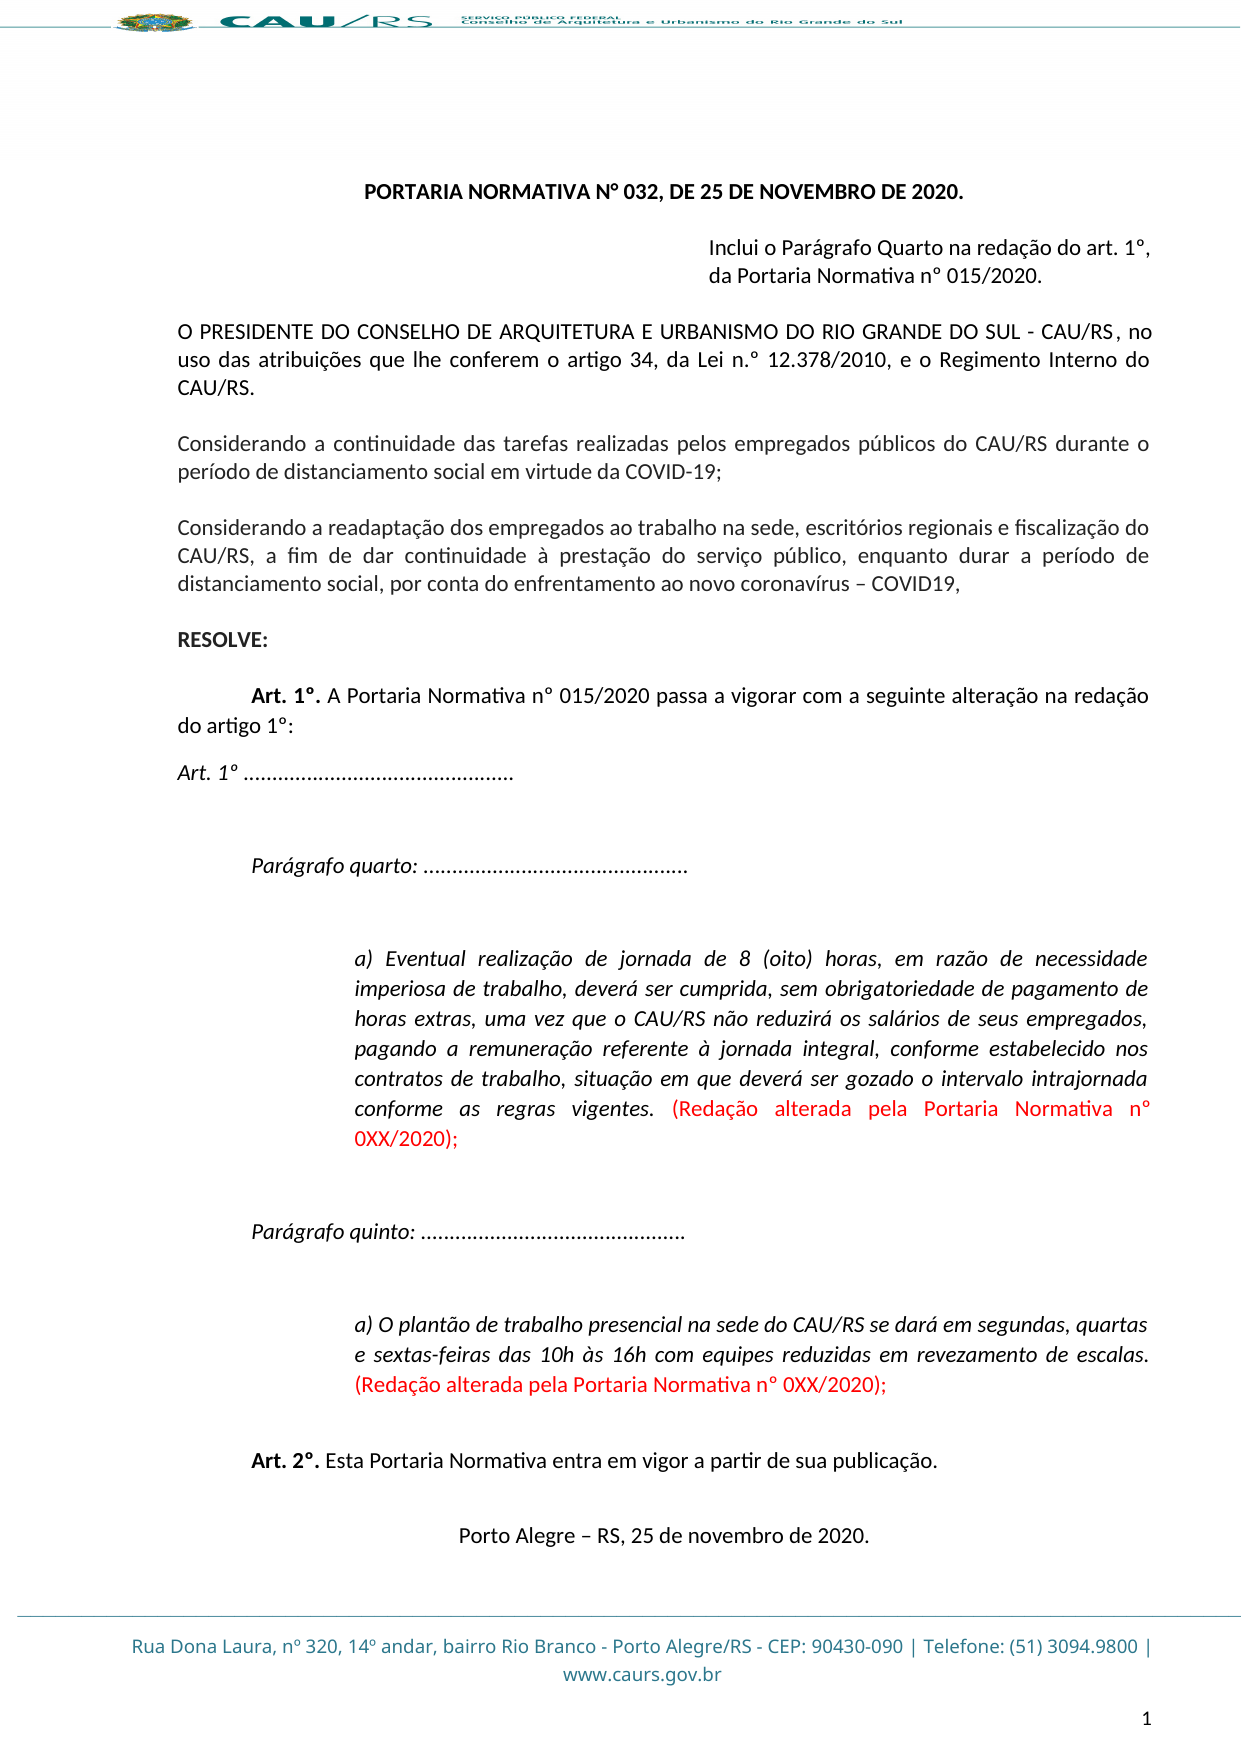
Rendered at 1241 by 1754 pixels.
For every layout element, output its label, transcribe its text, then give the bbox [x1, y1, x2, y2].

text Parágrafo quinto: .............................................. [177, 1217, 1152, 1245]
text Art. 1º ............................................... [177, 758, 1152, 786]
text PORTARIA NORMATIVA N° 032, DE 25 DE NOVEMBRO DE 2020. [177, 177, 1152, 205]
text Considerando a continuidade das tarefas realizadas pelos empregados públicos do CAU/RS durante o período de distanciamento social em virtude da COVID-19; [177, 429, 1152, 485]
text Parágrafo quarto: .............................................. [177, 851, 1152, 879]
text Inclui o Parágrafo Quarto na redação do art. 1º, da Portaria Normativa nº 015/2020. [709, 233, 1152, 289]
text Considerando a readaptação dos empregados ao trabalho na sede, escritórios regionais e fiscalização do CAU/RS, a fim de dar continuidade à prestação do serviço público, enquanto durar a período de distanciamento social, por conta do enfrentamento ao novo coronavírus – COVID19, [177, 513, 1152, 597]
text RESOLVE: [177, 626, 1152, 653]
text a) O plantão de trabalho presencial na sede do CAU/RS se dará em segundas, quartas e sextas-feiras das 10h às 16h com equipes reduzidas em revezamento de escalas. (Redação alterada pela Portaria Normativa nº 0XX/2020); [354, 1310, 1152, 1398]
text O PRESIDENTE DO CONSELHO DE ARQUITETURA E URBANISMO DO RIO GRANDE DO SUL - CAU/RS, no uso das atribuições que lhe conferem o artigo 34, da Lei n.º 12.378/2010, e o Regimento Interno do CAU/RS. [177, 317, 1152, 401]
text Porto Alegre – RS, 25 de novembro de 2020. [177, 1521, 1152, 1549]
text Art. 2º. Esta Portaria Normativa entra em vigor a partir de sua publicação. [177, 1446, 1152, 1474]
text Art. 1º. A Portaria Normativa nº 015/2020 passa a vigorar com a seguinte alteração na redação do artigo 1º: [177, 682, 1152, 739]
text a) Eventual realização de jornada de 8 (oito) horas, em razão de necessidade imperiosa de trabalho, deverá ser cumprida, sem obrigatoriedade de pagamento de horas extras, uma vez que o CAU/RS não reduzirá os salários de seus empregados, pagando a remuneração referente à jornada integral, conforme estabelecido nos contratos de trabalho, situação em que deverá ser gozado o intervalo intrajornada conforme as regras vigentes. (Redação alterada pela Portaria Normativa nº 0XX/2020); [354, 944, 1152, 1152]
